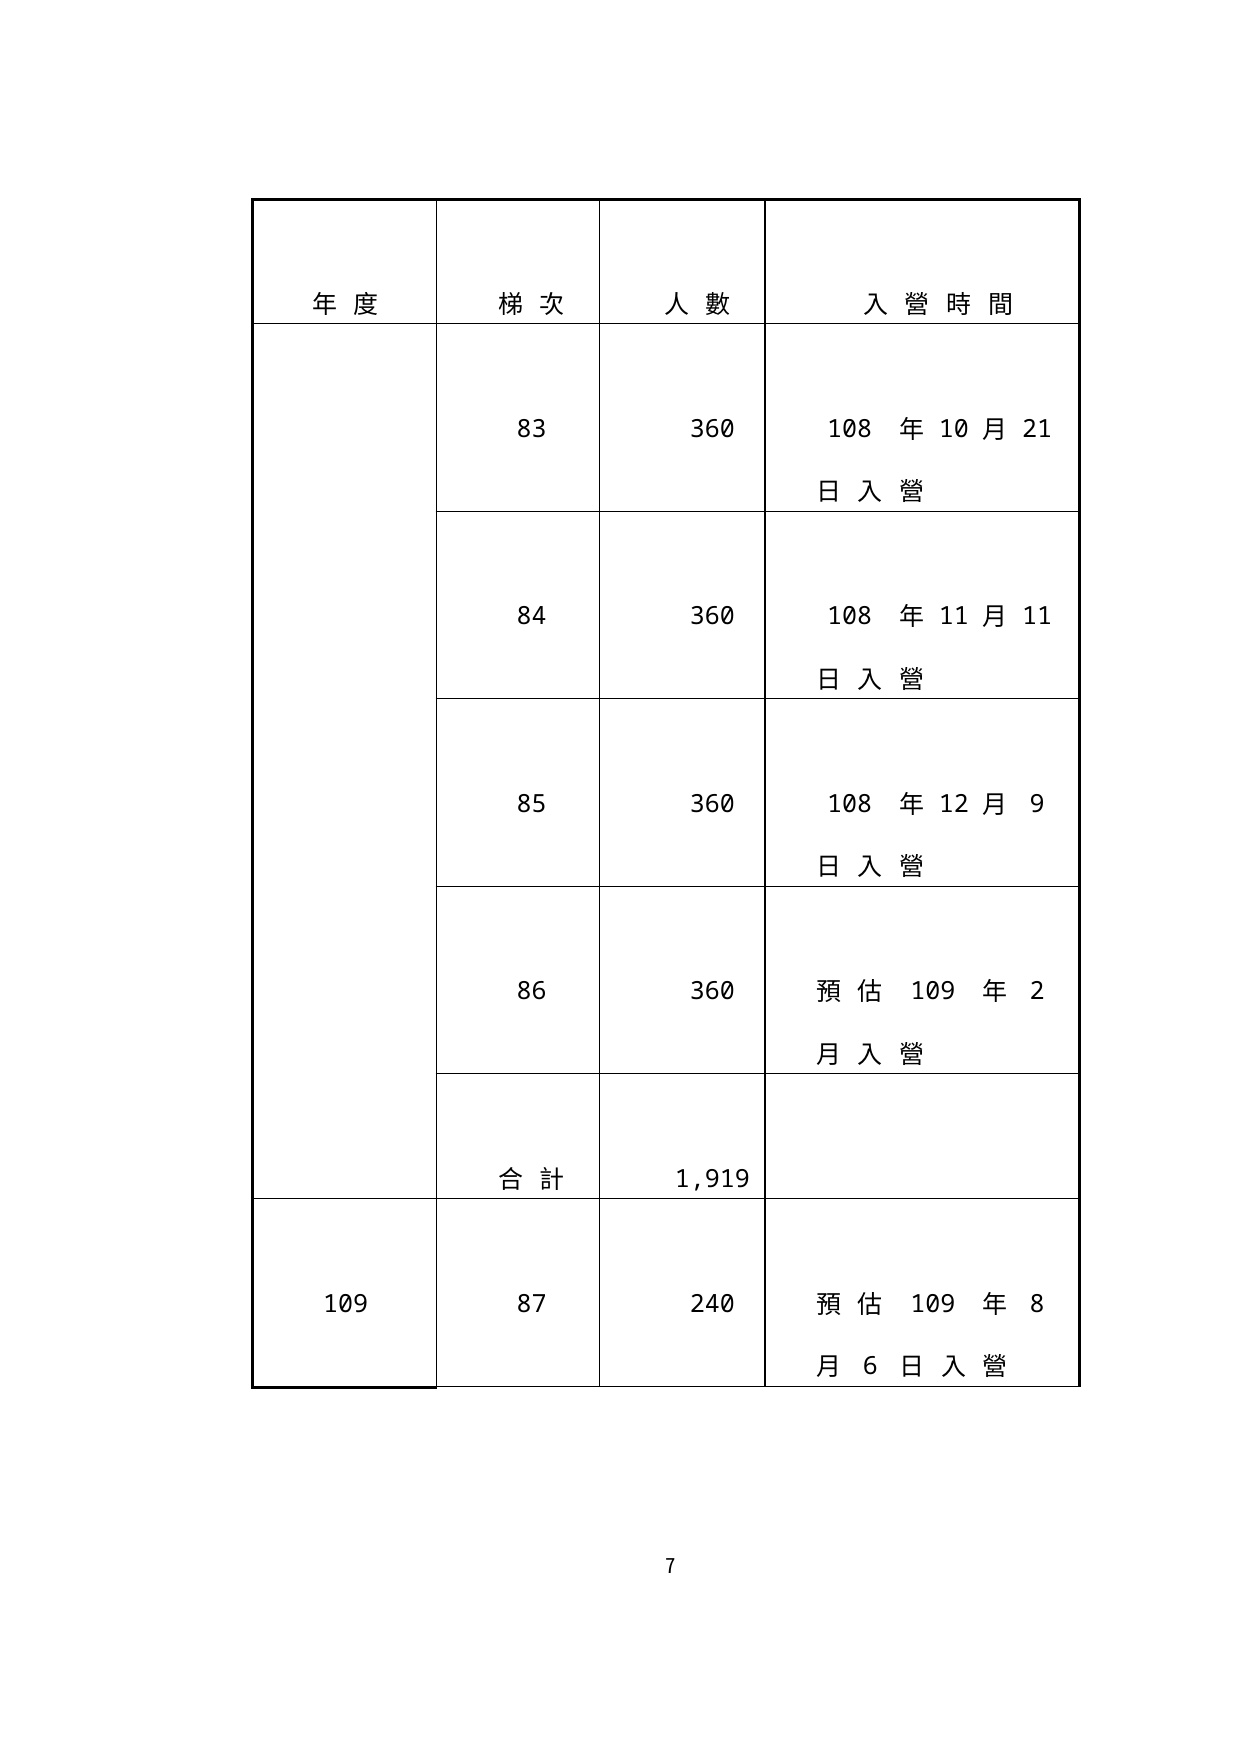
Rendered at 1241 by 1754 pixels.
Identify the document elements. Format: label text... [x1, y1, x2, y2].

table_cell 360 [600, 324, 764, 511]
table_header 梯次 [437, 201, 599, 323]
table_cell 360 [600, 512, 764, 698]
table_cell 1,919 [600, 1074, 764, 1198]
table_cell 預估109年2月入營 [766, 887, 1078, 1073]
table_cell 108年12月9日入營 [766, 699, 1078, 886]
table_header 人數 [600, 201, 764, 323]
table_cell 360 [600, 699, 764, 886]
table_cell 合計 [437, 1074, 599, 1198]
table_cell 預估109年8月6日入營 [766, 1199, 1078, 1386]
table_cell [254, 324, 436, 1198]
table_cell 240 [600, 1199, 764, 1386]
table_cell 109 [254, 1199, 436, 1386]
table_cell 360 [600, 887, 764, 1073]
table_cell 84 [437, 512, 599, 698]
table_header 入營時間 [766, 201, 1078, 323]
table_cell 108年10月21日入營 [766, 324, 1078, 511]
table_header 年度 [254, 201, 436, 323]
table_cell [766, 1074, 1078, 1198]
table_cell 86 [437, 887, 599, 1073]
table_cell 85 [437, 699, 599, 886]
table_cell 83 [437, 324, 599, 511]
table_cell 108年11月11日入營 [766, 512, 1078, 698]
table_cell 87 [437, 1199, 599, 1386]
